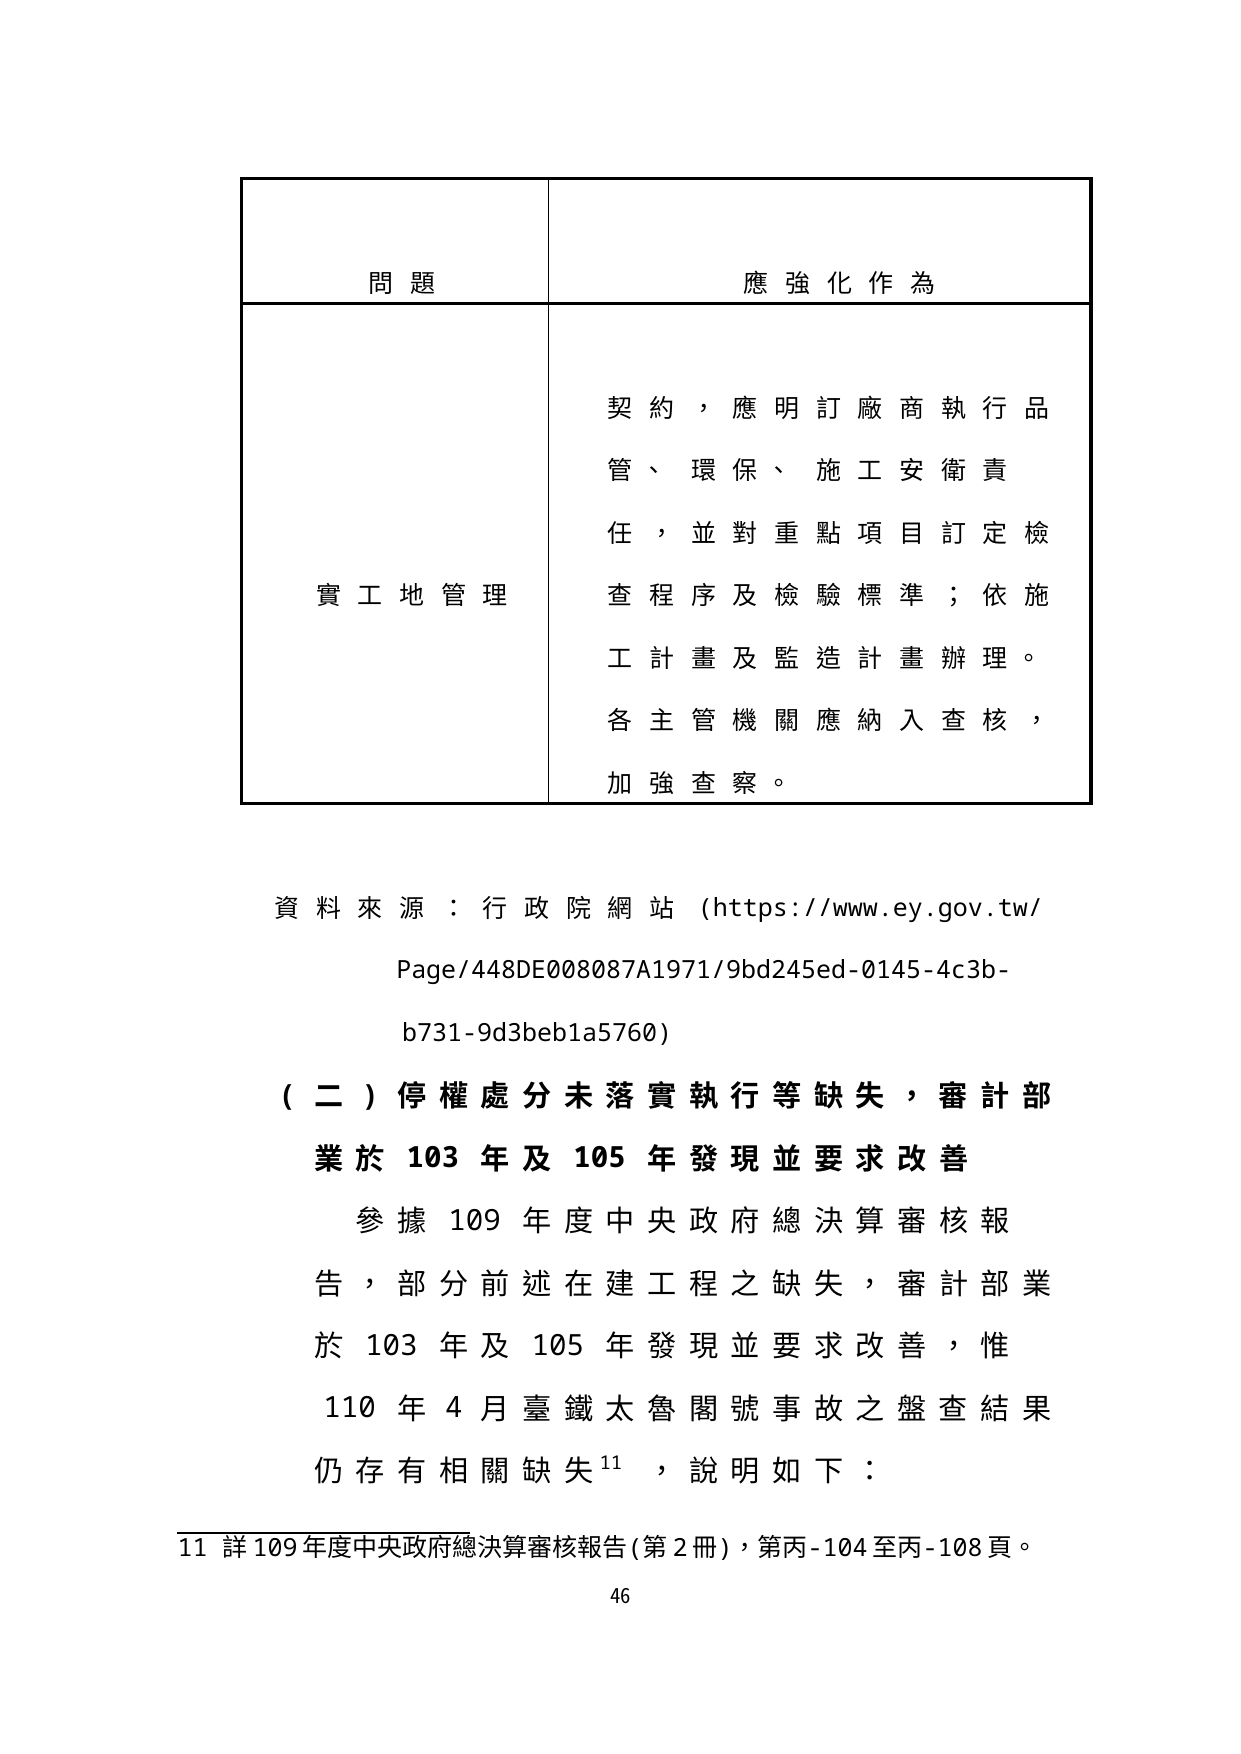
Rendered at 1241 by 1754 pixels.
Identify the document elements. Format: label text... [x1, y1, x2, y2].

table_header 應強化作為 [549, 180, 1089, 302]
table_header 問題 [243, 180, 548, 302]
text 參據109年度中央政府總決算審核報告，部分前述在建工程之缺失，審計部業於103年及105年發現並要求改善，惟110年4月臺鐵太魯閣號事故之盤查結果仍存有相關缺失，說明如下： [271, 1177, 1058, 1490]
text (二)停權處分未落實執行等缺失，審計部業於103年及105年發現並要求改善 [242, 1052, 1058, 1177]
table_cell 契約，應明訂廠商執行品管、環保、施工安衛責任，並對重點項目訂定檢查程序及檢驗標準；依施工計畫及監造計畫辦理。 各主管機關應納入查核，加強查察。 [549, 305, 1089, 802]
text 資料來源：行政院網站(https://www.ey.gov.tw/Page/448DE008087A1971/9bd245ed-0145-4c3b-b731-9d3beb1a5760) [232, 865, 1058, 1052]
text 詳109年度中央政府總決算審核報告(第2冊)，第丙-104至丙-108頁。 [177, 1533, 1063, 1562]
table_cell 實工地管理 [243, 305, 548, 802]
